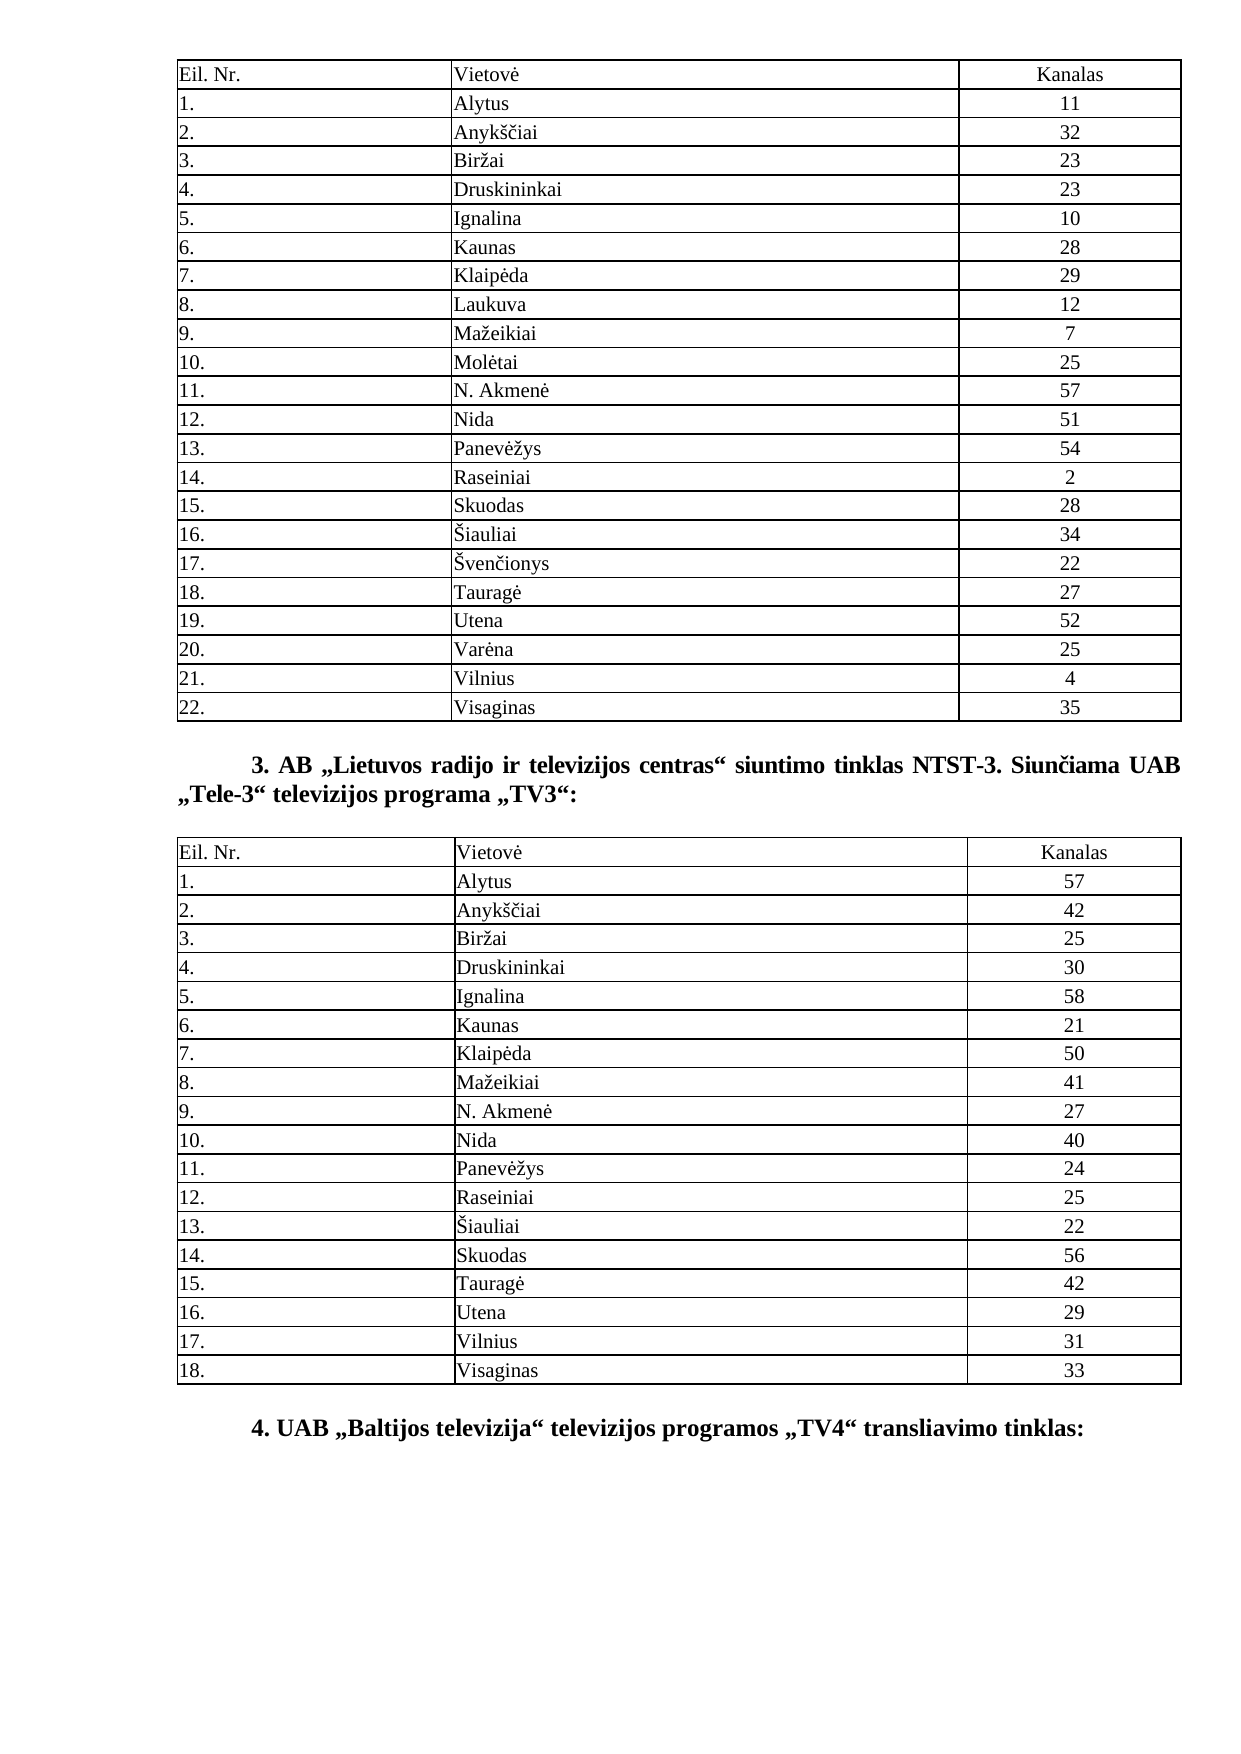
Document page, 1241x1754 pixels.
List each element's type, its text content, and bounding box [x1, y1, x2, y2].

table_cell Druskininkai [452, 176, 958, 203]
table_cell Biržai [456, 925, 967, 952]
table_cell 21 [968, 1011, 1180, 1038]
table_cell Raseiniai [452, 463, 958, 490]
table_cell Panevėžys [456, 1155, 967, 1182]
table_cell 51 [960, 406, 1180, 433]
table_cell 4 [960, 665, 1180, 692]
table_cell Šiauliai [456, 1212, 967, 1239]
table_header Eil. Nr. [178, 61, 451, 88]
table_cell 7. [178, 262, 451, 289]
table_cell 2. [178, 118, 451, 145]
table_cell 12 [960, 291, 1180, 318]
table_cell Ignalina [456, 982, 967, 1009]
table_cell Nida [452, 406, 958, 433]
table_cell Kaunas [452, 233, 958, 260]
table_cell 10. [178, 348, 451, 375]
table_cell Alytus [452, 90, 958, 117]
table_cell 21. [178, 665, 451, 692]
table_cell 2. [178, 896, 454, 923]
table_header Vietovė [456, 838, 967, 866]
table_cell Klaipėda [456, 1040, 967, 1067]
table_cell Skuodas [456, 1241, 967, 1268]
table_cell 57 [960, 377, 1180, 404]
table_cell Molėtai [452, 348, 958, 375]
table_cell Visaginas [456, 1356, 967, 1383]
table_cell Utena [452, 607, 958, 634]
table_cell 40 [968, 1126, 1180, 1153]
table_cell 41 [968, 1068, 1180, 1096]
table_cell Panevėžys [452, 435, 958, 462]
table_cell 22 [968, 1212, 1180, 1239]
table_cell 29 [968, 1298, 1180, 1326]
table_cell Anykščiai [452, 118, 958, 145]
table_cell 29 [960, 262, 1180, 289]
table_cell 27 [960, 578, 1180, 605]
text 4. UAB „Baltijos televizija“ televizijos programos „TV4“ transliavimo tinklas: [177, 1413, 1181, 1442]
table_header Kanalas [968, 838, 1180, 866]
table_cell 10 [960, 205, 1180, 232]
table_cell Vilnius [452, 665, 958, 692]
table_cell 8. [178, 1068, 454, 1096]
table_cell 32 [960, 118, 1180, 145]
table_cell 15. [178, 1270, 454, 1297]
table_cell Utena [456, 1298, 967, 1326]
table_header Eil. Nr. [178, 838, 454, 866]
table_cell Nida [456, 1126, 967, 1153]
table_cell 25 [968, 925, 1180, 952]
table_cell N. Akmenė [452, 377, 958, 404]
table_cell 23 [960, 147, 1180, 174]
table_cell 23 [960, 176, 1180, 203]
table_cell Mažeikiai [456, 1068, 967, 1096]
table_cell Šiauliai [452, 521, 958, 548]
table_cell 14. [178, 1241, 454, 1268]
table_cell Skuodas [452, 492, 958, 519]
table_cell 52 [960, 607, 1180, 634]
table_cell 34 [960, 521, 1180, 548]
table_cell 50 [968, 1040, 1180, 1067]
table_cell 4. [178, 953, 454, 981]
table_cell Švenčionys [452, 550, 958, 577]
table_cell 24 [968, 1155, 1180, 1182]
table_cell Mažeikiai [452, 320, 958, 347]
table_cell 58 [968, 982, 1180, 1009]
table_cell Laukuva [452, 291, 958, 318]
table_cell 54 [960, 435, 1180, 462]
table_cell 31 [968, 1327, 1180, 1354]
table_cell 25 [960, 636, 1180, 663]
table_cell 56 [968, 1241, 1180, 1268]
table_cell 3. [178, 925, 454, 952]
table_cell 13. [178, 435, 451, 462]
table_cell Klaipėda [452, 262, 958, 289]
table_cell 14. [178, 463, 451, 490]
table_cell 12. [178, 406, 451, 433]
table_cell 4. [178, 176, 451, 203]
table_cell Visaginas [452, 693, 958, 720]
table_header Kanalas [960, 61, 1180, 88]
table_cell Kaunas [456, 1011, 967, 1038]
table_cell 9. [178, 1097, 454, 1124]
table_cell 11 [960, 90, 1180, 117]
table_cell 20. [178, 636, 451, 663]
table_cell 35 [960, 693, 1180, 720]
table_cell 7 [960, 320, 1180, 347]
table_cell 5. [178, 205, 451, 232]
table_cell 33 [968, 1356, 1180, 1383]
table_cell Varėna [452, 636, 958, 663]
table_cell 1. [178, 867, 454, 894]
table_cell 27 [968, 1097, 1180, 1124]
table_cell 42 [968, 896, 1180, 923]
table_cell Anykščiai [456, 896, 967, 923]
table_cell 28 [960, 233, 1180, 260]
table_cell 18. [178, 1356, 454, 1383]
table_cell 25 [960, 348, 1180, 375]
table_cell 19. [178, 607, 451, 634]
table_cell 5. [178, 982, 454, 1009]
table_cell 13. [178, 1212, 454, 1239]
table_cell N. Akmenė [456, 1097, 967, 1124]
table_cell 3. [178, 147, 451, 174]
table_cell 9. [178, 320, 451, 347]
table_cell 42 [968, 1270, 1180, 1297]
table_cell 10. [178, 1126, 454, 1153]
table_cell 15. [178, 492, 451, 519]
table_cell 11. [178, 377, 451, 404]
table_cell 30 [968, 953, 1180, 981]
table_cell 12. [178, 1183, 454, 1211]
table_cell 1. [178, 90, 451, 117]
table_cell 16. [178, 521, 451, 548]
table_cell Alytus [456, 867, 967, 894]
table_cell Vilnius [456, 1327, 967, 1354]
table_cell 8. [178, 291, 451, 318]
table_cell 28 [960, 492, 1180, 519]
table_cell 2 [960, 463, 1180, 490]
table_cell Tauragė [452, 578, 958, 605]
table_cell 6. [178, 1011, 454, 1038]
table_cell 7. [178, 1040, 454, 1067]
table_cell 11. [178, 1155, 454, 1182]
table_cell 6. [178, 233, 451, 260]
table_cell 17. [178, 1327, 454, 1354]
table_cell 17. [178, 550, 451, 577]
table_cell 22. [178, 693, 451, 720]
table_cell Tauragė [456, 1270, 967, 1297]
table_cell Ignalina [452, 205, 958, 232]
table_cell 18. [178, 578, 451, 605]
table_cell 57 [968, 867, 1180, 894]
table_cell Biržai [452, 147, 958, 174]
text 3. AB „Lietuvos radijo ir televizijos centras“ siuntimo tinklas NTST-3. Siunčiama UAB „Tele-3“ televizijos programa „TV3“: [177, 751, 1181, 808]
table_cell 16. [178, 1298, 454, 1326]
table_cell Druskininkai [456, 953, 967, 981]
table_cell 22 [960, 550, 1180, 577]
table_cell 25 [968, 1183, 1180, 1211]
table_cell Raseiniai [456, 1183, 967, 1211]
table_header Vietovė [452, 61, 958, 88]
